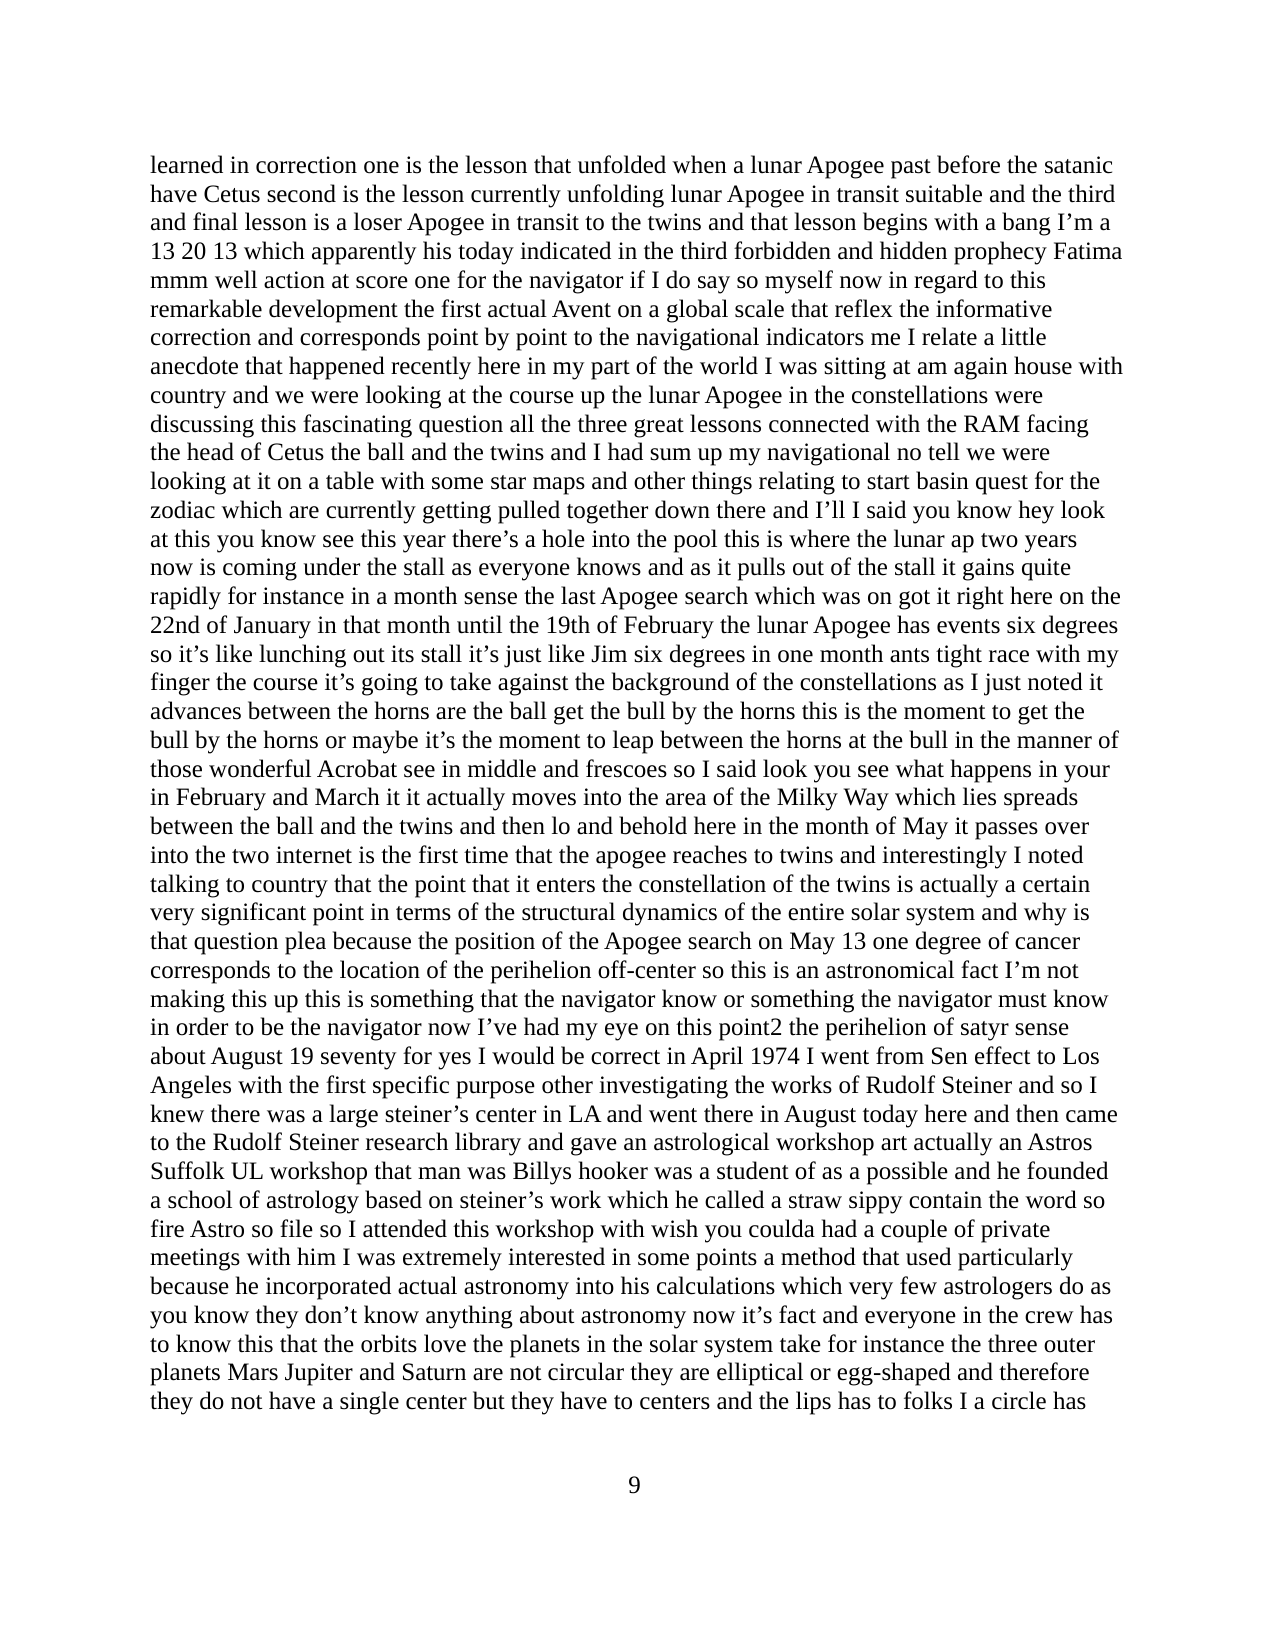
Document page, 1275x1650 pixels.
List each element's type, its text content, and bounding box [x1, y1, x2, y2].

text learned in correction one is the lesson that unfolded when a lunar Apogee past before the satanic have Cetus second is the lesson currently unfolding lunar Apogee in transit suitable and the third and final lesson is a loser Apogee in transit to the twins and that lesson begins with a bang I’m a 13 20 13 which apparently his today indicated in the third forbidden and hidden prophecy Fatima mmm well action at score one for the navigator if I do say so myself now in regard to this remarkable development the first actual Avent on a global scale that reflex the informative correction and corresponds point by point to the navigational indicators me I relate a little anecdote that happened recently here in my part of the world I was sitting at am again house with country and we were looking at the course up the lunar Apogee in the constellations were discussing this fascinating question all the three great lessons connected with the RAM facing the head of Cetus the ball and the twins and I had sum up my navigational no tell we were looking at it on a table with some star maps and other things relating to start basin quest for the zodiac which are currently getting pulled together down there and I’ll I said you know hey look at this you know see this year there’s a hole into the pool this is where the lunar ap two years now is coming under the stall as everyone knows and as it pulls out of the stall it gains quite rapidly for instance in a month sense the last Apogee search which was on got it right here on the 22nd of January in that month until the 19th of February the lunar Apogee has events six degrees so it’s like lunching out its stall it’s just like Jim six degrees in one month ants tight race with my finger the course it’s going to take against the background of the constellations as I just noted it advances between the horns are the ball get the bull by the horns this is the moment to get the bull by the horns or maybe it’s the moment to leap between the horns at the bull in the manner of those wonderful Acrobat see in middle and frescoes so I said look you see what happens in your in February and March it it actually moves into the area of the Milky Way which lies spreads between the ball and the twins and then lo and behold here in the month of May it passes over into the two internet is the first time that the apogee reaches to twins and interestingly I noted talking to country that the point that it enters the constellation of the twins is actually a certain very significant point in terms of the structural dynamics of the entire solar system and why is that question plea because the position of the Apogee search on May 13 one degree of cancer corresponds to the location of the perihelion off-center so this is an astronomical fact I’m not making this up this is something that the navigator know or something the navigator must know in order to be the navigator now I’ve had my eye on this point2 the perihelion of satyr sense about August 19 seventy for yes I would be correct in April 1974 I went from Sen effect to Los Angeles with the first specific purpose other investigating the works of Rudolf Steiner and so I knew there was a large steiner’s center in LA and went there in August today here and then came to the Rudolf Steiner research library and gave an astrological workshop art actually an Astros Suffolk UL workshop that man was Billys hooker was a student of as a possible and he founded a school of astrology based on steiner’s work which he called a straw sippy contain the word so fire Astro so file so I attended this workshop with wish you coulda had a couple of private meetings with him I was extremely interested in some points a method that used particularly because he incorporated actual astronomy into his calculations which very few astrologers do as you know they don’t know anything about astronomy now it’s fact and everyone in the crew has to know this that the orbits love the planets in the solar system take for instance the three outer planets Mars Jupiter and Saturn are not circular they are elliptical or egg-shaped and therefore they do not have a single center but they have to centers and the lips has to folks I a circle has [150, 150, 1125, 1415]
